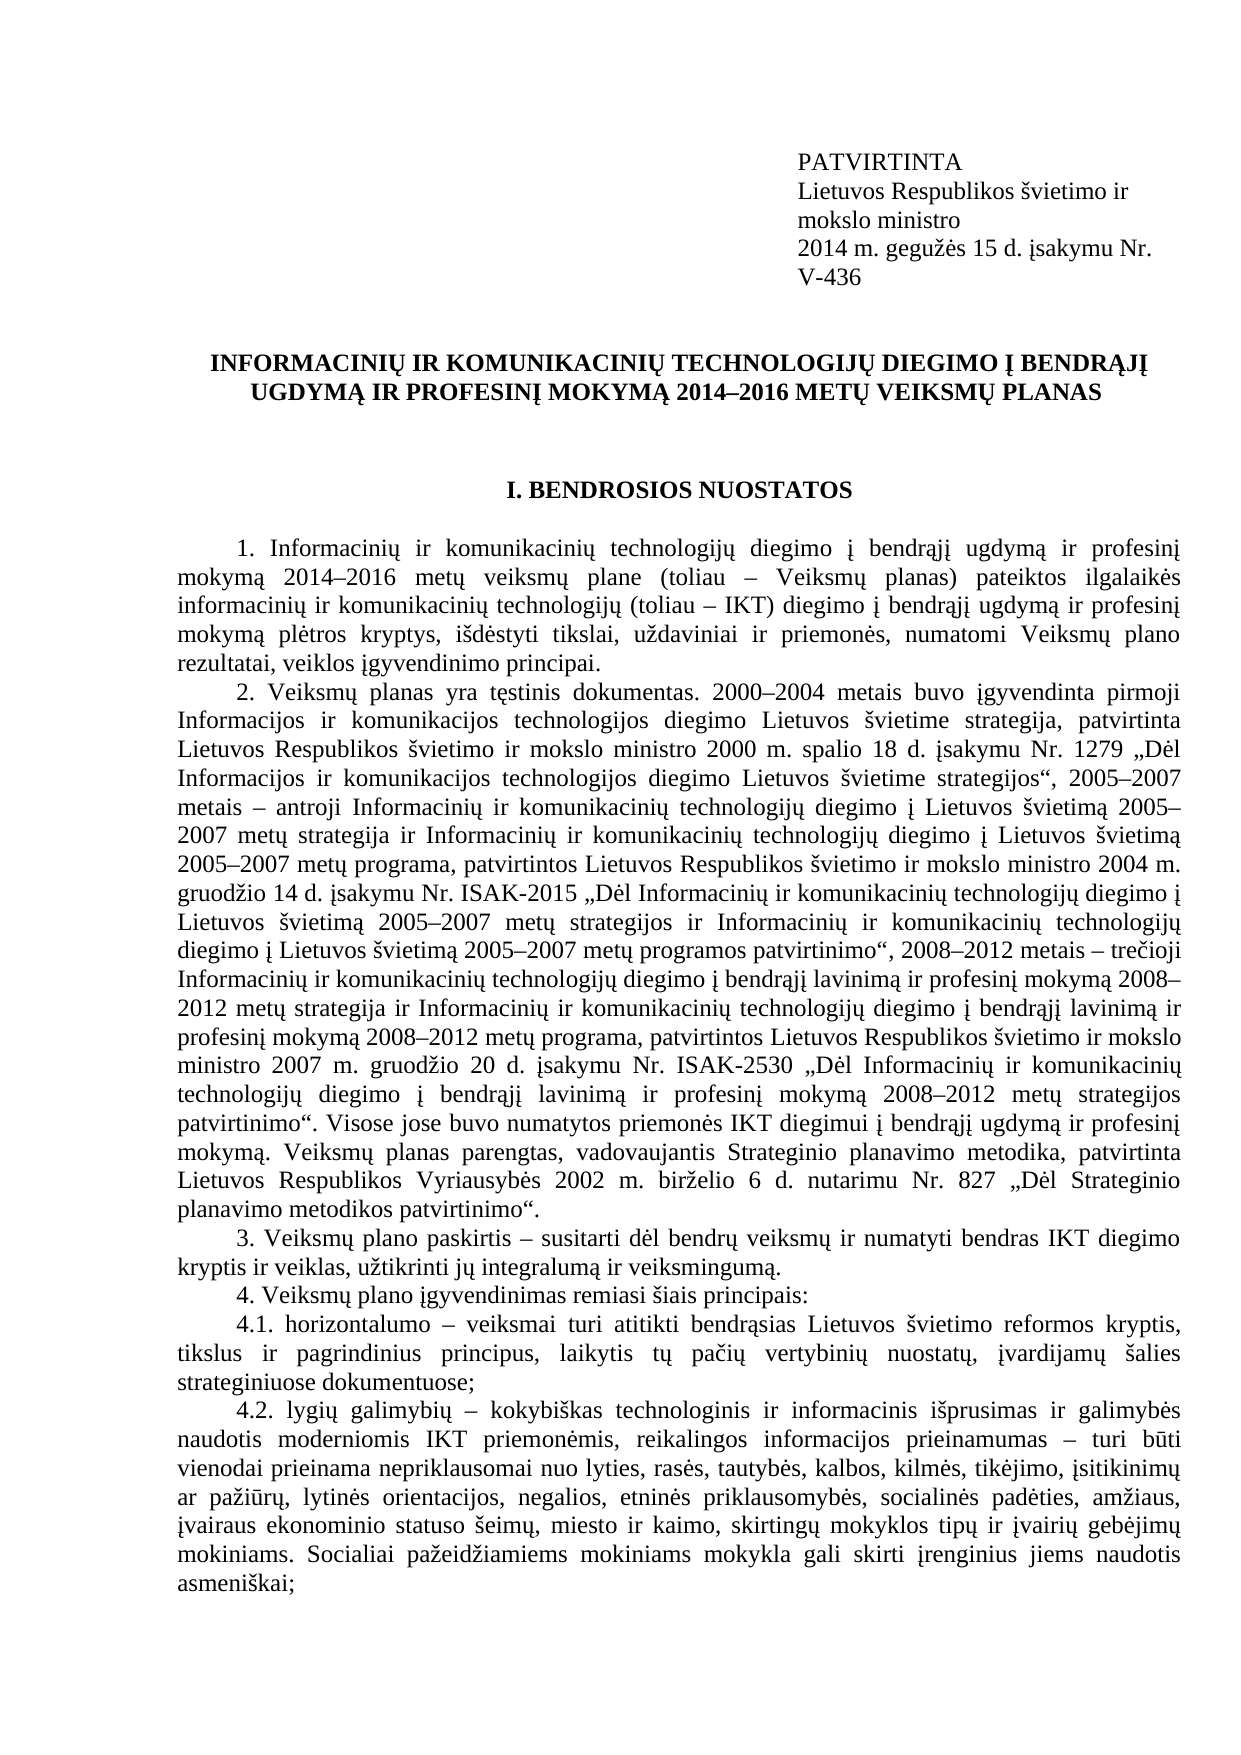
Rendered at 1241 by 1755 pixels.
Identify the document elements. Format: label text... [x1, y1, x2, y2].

text PATVIRTINTA [797, 147, 1182, 176]
text 4.2. lygių galimybių – kokybiškas technologinis ir informacinis išprusimas ir galimybės naudotis moderniomis IKT priemonėmis, reikalingos informacijos prieinamumas – turi būti vienodai prieinama nepriklausomai nuo lyties, rasės, tautybės, kalbos, kilmės, tikėjimo, įsitikinimų ar pažiūrų, lytinės orientacijos, negalios, etninės priklausomybės, socialinės padėties, amžiaus, įvairaus ekonominio statuso šeimų, miesto ir kaimo, skirtingų mokyklos tipų ir įvairių gebėjimų mokiniams. Socialiai pažeidžiamiems mokiniams mokykla gali skirti įrenginius jiems naudotis asmeniškai; [177, 1396, 1182, 1597]
text 2. Veiksmų planas yra tęstinis dokumentas. 2000–2004 metais buvo įgyvendinta pirmoji Informacijos ir komunikacijos technologijos diegimo Lietuvos švietime strategija, patvirtinta Lietuvos Respublikos švietimo ir mokslo ministro 2000 m. spalio 18 d. įsakymu Nr. 1279 „Dėl Informacijos ir komunikacijos technologijos diegimo Lietuvos švietime strategijos“, 2005–2007 metais – antroji Informacinių ir komunikacinių technologijų diegimo į Lietuvos švietimą 2005–2007 metų strategija ir Informacinių ir komunikacinių technologijų diegimo į Lietuvos švietimą 2005–2007 metų programa, patvirtintos Lietuvos Respublikos švietimo ir mokslo ministro 2004 m. gruodžio 14 d. įsakymu Nr. ISAK-2015 „Dėl Informacinių ir komunikacinių technologijų diegimo į Lietuvos švietimą 2005–2007 metų strategijos ir Informacinių ir komunikacinių technologijų diegimo į Lietuvos švietimą 2005–2007 metų programos patvirtinimo“, 2008–2012 metais – trečioji Informacinių ir komunikacinių technologijų diegimo į bendrąjį lavinimą ir profesinį mokymą 2008–2012 metų strategija ir Informacinių ir komunikacinių technologijų diegimo į bendrąjį lavinimą ir profesinį mokymą 2008–2012 metų programa, patvirtintos Lietuvos Respublikos švietimo ir mokslo ministro 2007 m. gruodžio 20 d. įsakymu Nr. ISAK-2530 „Dėl Informacinių ir komunikacinių technologijų diegimo į bendrąjį lavinimą ir profesinį mokymą 2008–2012 metų strategijos patvirtinimo“. Visose jose buvo numatytos priemonės IKT diegimui į bendrąjį ugdymą ir profesinį mokymą. Veiksmų planas parengtas, vadovaujantis Strateginio planavimo metodika, patvirtinta Lietuvos Respublikos Vyriausybės 2002 m. birželio 6 d. nutarimu Nr. 827 „Dėl Strateginio planavimo metodikos patvirtinimo“. [177, 677, 1182, 1223]
text 4.1. horizontalumo – veiksmai turi atitikti bendrąsias Lietuvos švietimo reformos kryptis, tikslus ir pagrindinius principus, laikytis tų pačių vertybinių nuostatų, įvardijamų šalies strateginiuose dokumentuose; [177, 1309, 1182, 1396]
text I. BENDROSIOS NUOSTATOS [177, 476, 1182, 504]
text Informacinių Ir Komunikacinių Technologijų Diegimo Į Bendrąjį Ugdymą Ir Profesinį Mokymą 2014–2016 METŲ Veiksmų Planas [177, 348, 1182, 406]
text 4. Veiksmų plano įgyvendinimas remiasi šiais principais: [177, 1281, 1182, 1309]
text 1. Informacinių ir komunikacinių technologijų diegimo į bendrąjį ugdymą ir profesinį mokymą 2014–2016 metų veiksmų plane (toliau – Veiksmų planas) pateiktos ilgalaikės informacinių ir komunikacinių technologijų (toliau – IKT) diegimo į bendrąjį ugdymą ir profesinį mokymą plėtros kryptys, išdėstyti tikslai, uždaviniai ir priemonės, numatomi Veiksmų plano rezultatai, veiklos įgyvendinimo principai. [177, 533, 1182, 677]
text Lietuvos Respublikos švietimo ir mokslo ministro [797, 176, 1182, 233]
text 3. Veiksmų plano paskirtis – susitarti dėl bendrų veiksmų ir numatyti bendras IKT diegimo kryptis ir veiklas, užtikrinti jų integralumą ir veiksmingumą. [177, 1223, 1182, 1281]
text 2014 m. gegužės 15 d. įsakymu Nr. V-436 [797, 233, 1182, 291]
